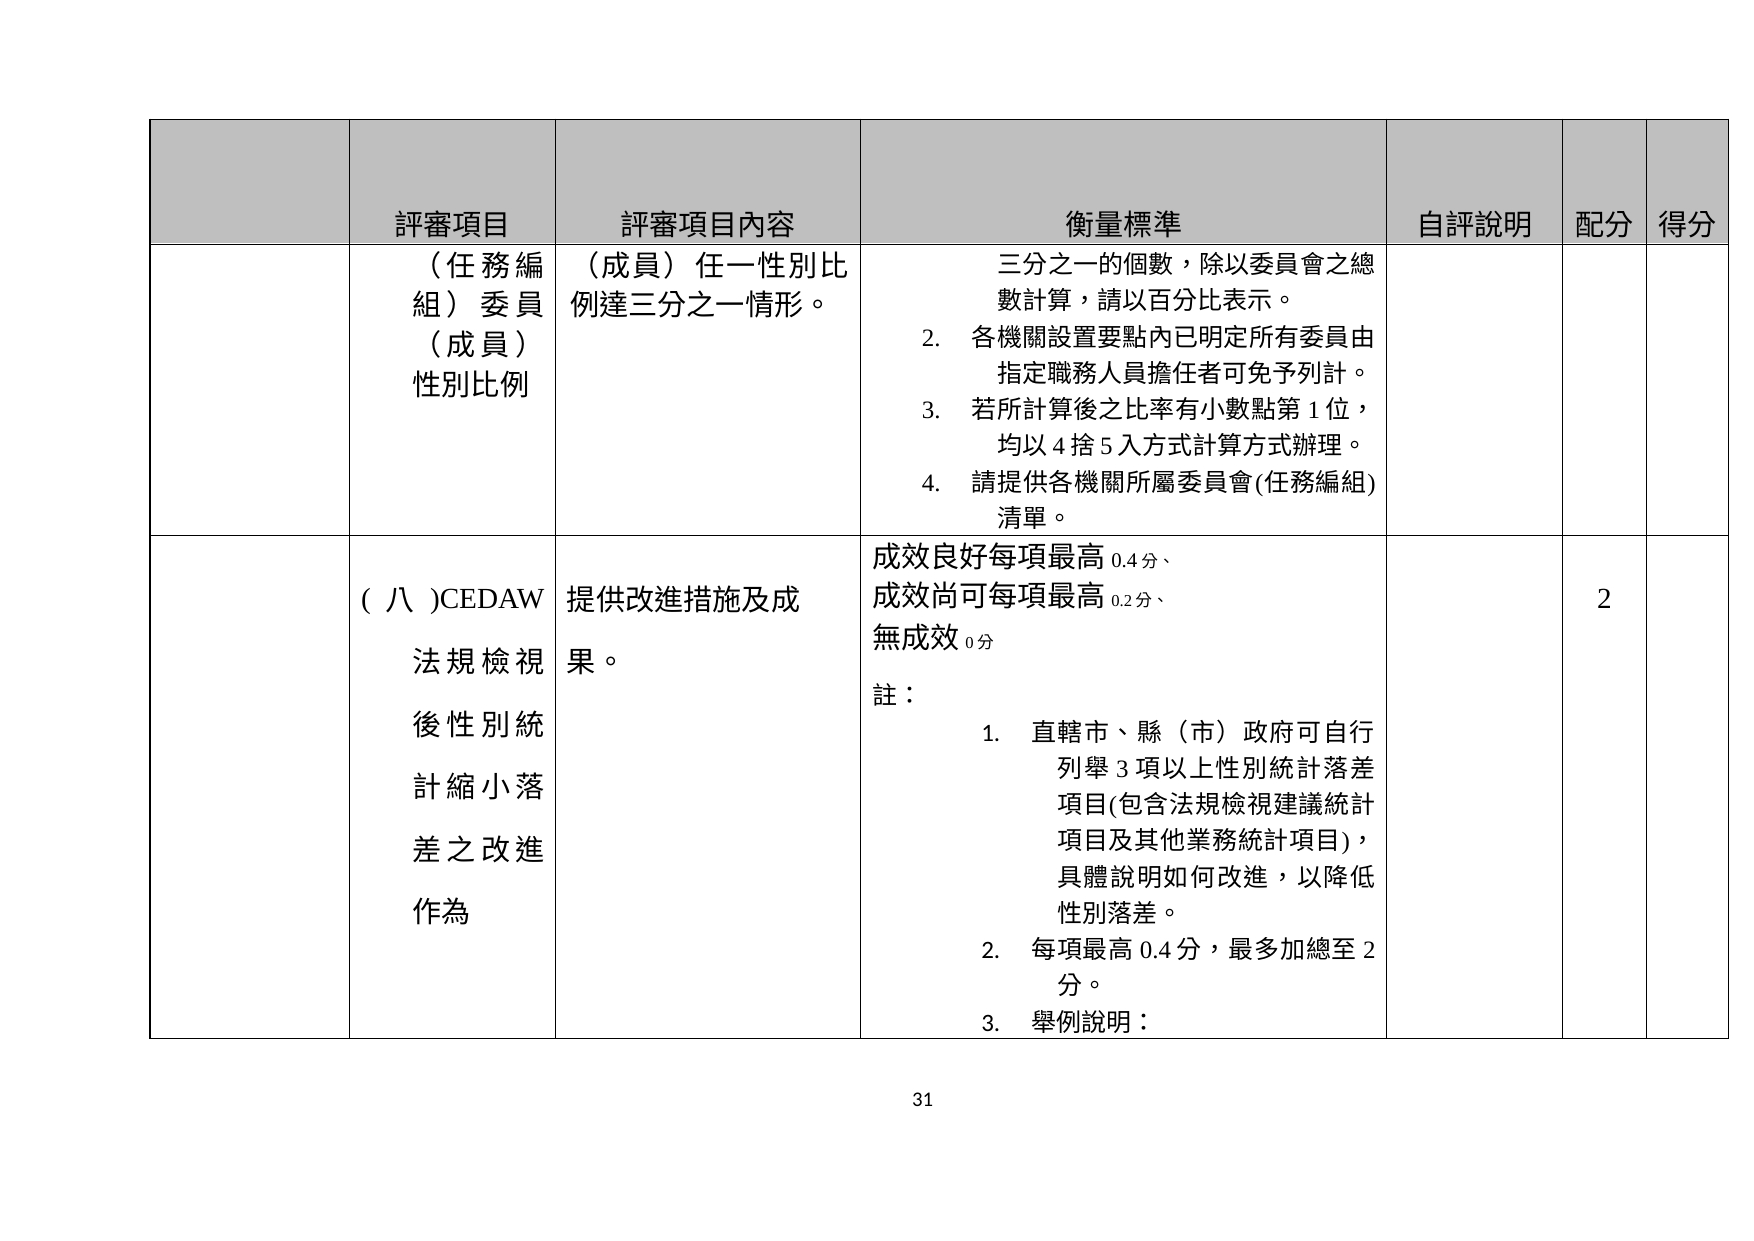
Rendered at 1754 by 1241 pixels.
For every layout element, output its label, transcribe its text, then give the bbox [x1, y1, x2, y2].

table_cell (八)CEDAW法規檢視後性別統計縮小落差之改進作為 [350, 536, 555, 1038]
table_header 評審項目 [350, 120, 555, 243]
table_cell （成員）任一性別比例達三分之一情形。 [556, 245, 860, 534]
table_cell 提供改進措施及成果。 [556, 536, 860, 1038]
table_cell [151, 536, 349, 1038]
table_header 配分 [1563, 120, 1646, 243]
table_header 評審項目內容 [556, 120, 860, 243]
table_cell [1647, 245, 1728, 534]
table_cell 2 [1563, 536, 1646, 1038]
table_cell [1387, 245, 1562, 534]
table_cell 成效良好每項最高0.4分、 成效尚可每項最高0.2分、 無成效0分 註： 直轄市、縣（市）政府可自行列舉3項以上性別統計落差項目(包含法規檢視建議統計項目及其他業務統計項目)，具體說明如何改進，以降低性別落差。 每項最高0.4分，最多加總至2分。 舉例說明： ○○局培訓社區規劃師計畫，法規檢視表顯示，101年培訓社區規劃師性別統計落差為40%(男70%：女30%)，業將逐年縮小性別落差納入計畫目標(KPI)，招生時函請各社區發展協會及相關機構薦送男女至少各1名報名，也函請婦女服務中心推薦女性報名，並要求承辦訓練機構注意參訓性別比例，104年性別落差縮小為26%。 [861, 536, 1386, 1038]
table_header [151, 120, 349, 243]
table_cell [1387, 536, 1562, 1038]
table_header 衡量標準 [861, 120, 1386, 243]
table_cell [151, 245, 349, 534]
table_cell 達70%以上2分、60-69% 1.5分、50-59% 1分、40-49% 0.5.分、未達40% 0分。 註： 達成率：以委員會任一性別比例達成三分之一的個數，除以委員會之總數計算，請以百分比表示。 各機關設置要點內已明定所有委員由指定職務人員擔任者可免予列計。 若所計算後之比率有小數點第1位，均以4捨5入方式計算方式辦理。 請提供各機關所屬委員會(任務編組)清單。 [861, 245, 1386, 534]
table_cell （任務編組）委員（成員）性別比例 [350, 245, 555, 534]
table_cell [1647, 536, 1728, 1038]
table_header 得分 [1647, 120, 1728, 243]
table_cell [1563, 245, 1646, 534]
table_header 自評說明 [1387, 120, 1562, 243]
